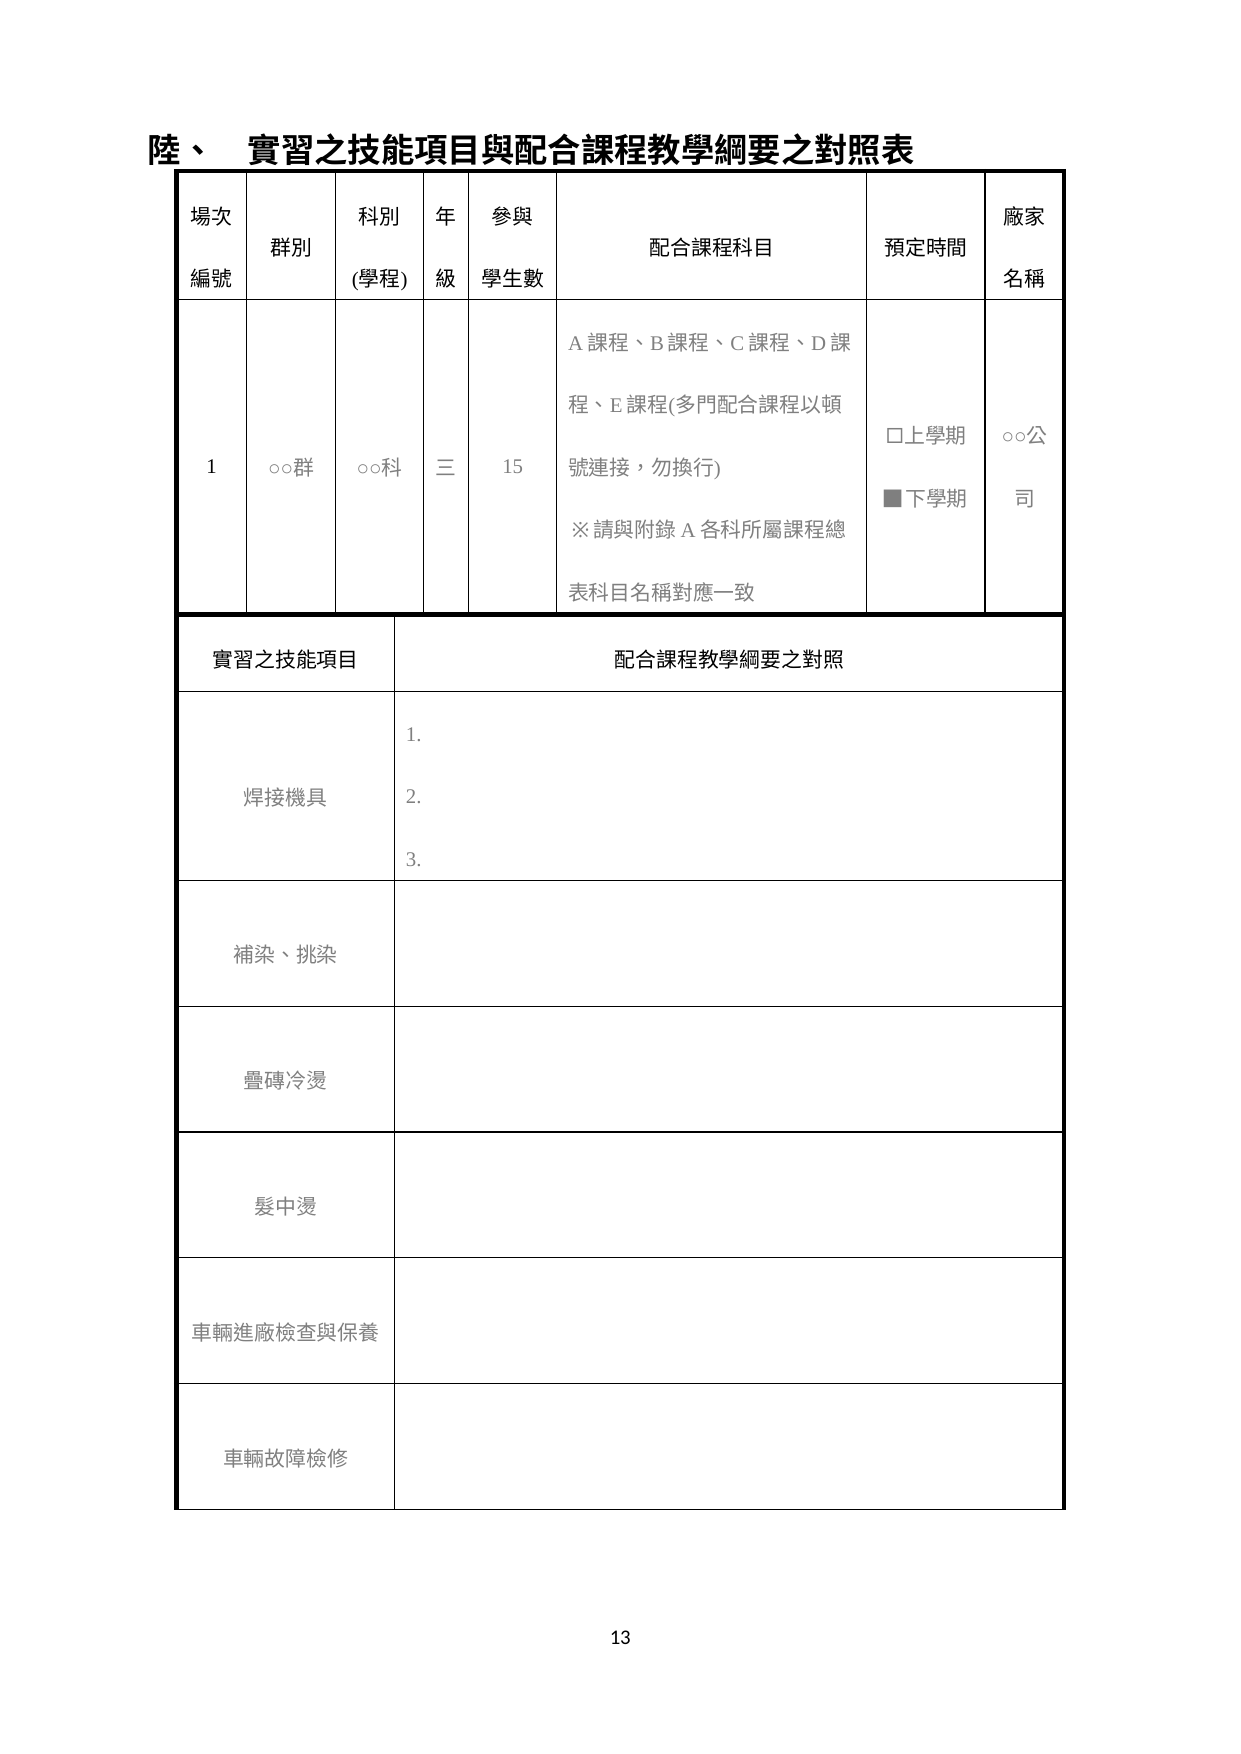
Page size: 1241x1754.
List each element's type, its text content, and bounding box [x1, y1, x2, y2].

table_cell 1. 2. 3. [395, 692, 1062, 880]
table_cell 配合課程教學綱要之對照 [395, 617, 1062, 691]
table_header 場次編號 [179, 173, 246, 298]
table_cell 15 [469, 300, 556, 612]
table_cell A課程、B課程、C課程、D課程、E課程(多門配合課程以頓號連接，勿換行) ※請與附錄A各科所屬課程總表科目名稱對應一致 [557, 300, 866, 612]
table_header 科別 (學程) [336, 173, 423, 298]
table_cell 焊接機具 [179, 692, 394, 880]
table_cell [395, 1258, 1062, 1383]
table_cell 1 [179, 300, 246, 612]
table_header 廠家名稱 [986, 173, 1062, 298]
table_cell ○○群 [247, 300, 335, 612]
table_cell 上學期 下學期 [867, 300, 984, 612]
table_cell [395, 1007, 1062, 1131]
table_cell 實習之技能項目 [179, 617, 394, 691]
table_cell 髮中燙 [179, 1133, 394, 1257]
table_header 年級 [424, 173, 468, 298]
table_cell [395, 1133, 1062, 1257]
table_header 配合課程科目 [557, 173, 866, 298]
table_cell 補染、挑染 [179, 881, 394, 1006]
table_cell ○○科 [336, 300, 423, 612]
table_cell 疊磚冷燙 [179, 1007, 394, 1131]
table_header 預定時間 [867, 173, 984, 298]
table_cell ○○公司 [986, 300, 1062, 612]
table_cell [395, 881, 1062, 1006]
table_cell 車輛進廠檢查與保養 [179, 1258, 394, 1383]
list 實習之技能項目與配合課程教學綱要之對照表 [148, 106, 1092, 169]
table_cell [395, 1384, 1062, 1509]
table_header 參與 學生數 [469, 173, 556, 298]
table_header 群別 [247, 173, 335, 298]
table_cell 車輛故障檢修 [179, 1384, 394, 1509]
table_cell 三 [424, 300, 468, 612]
